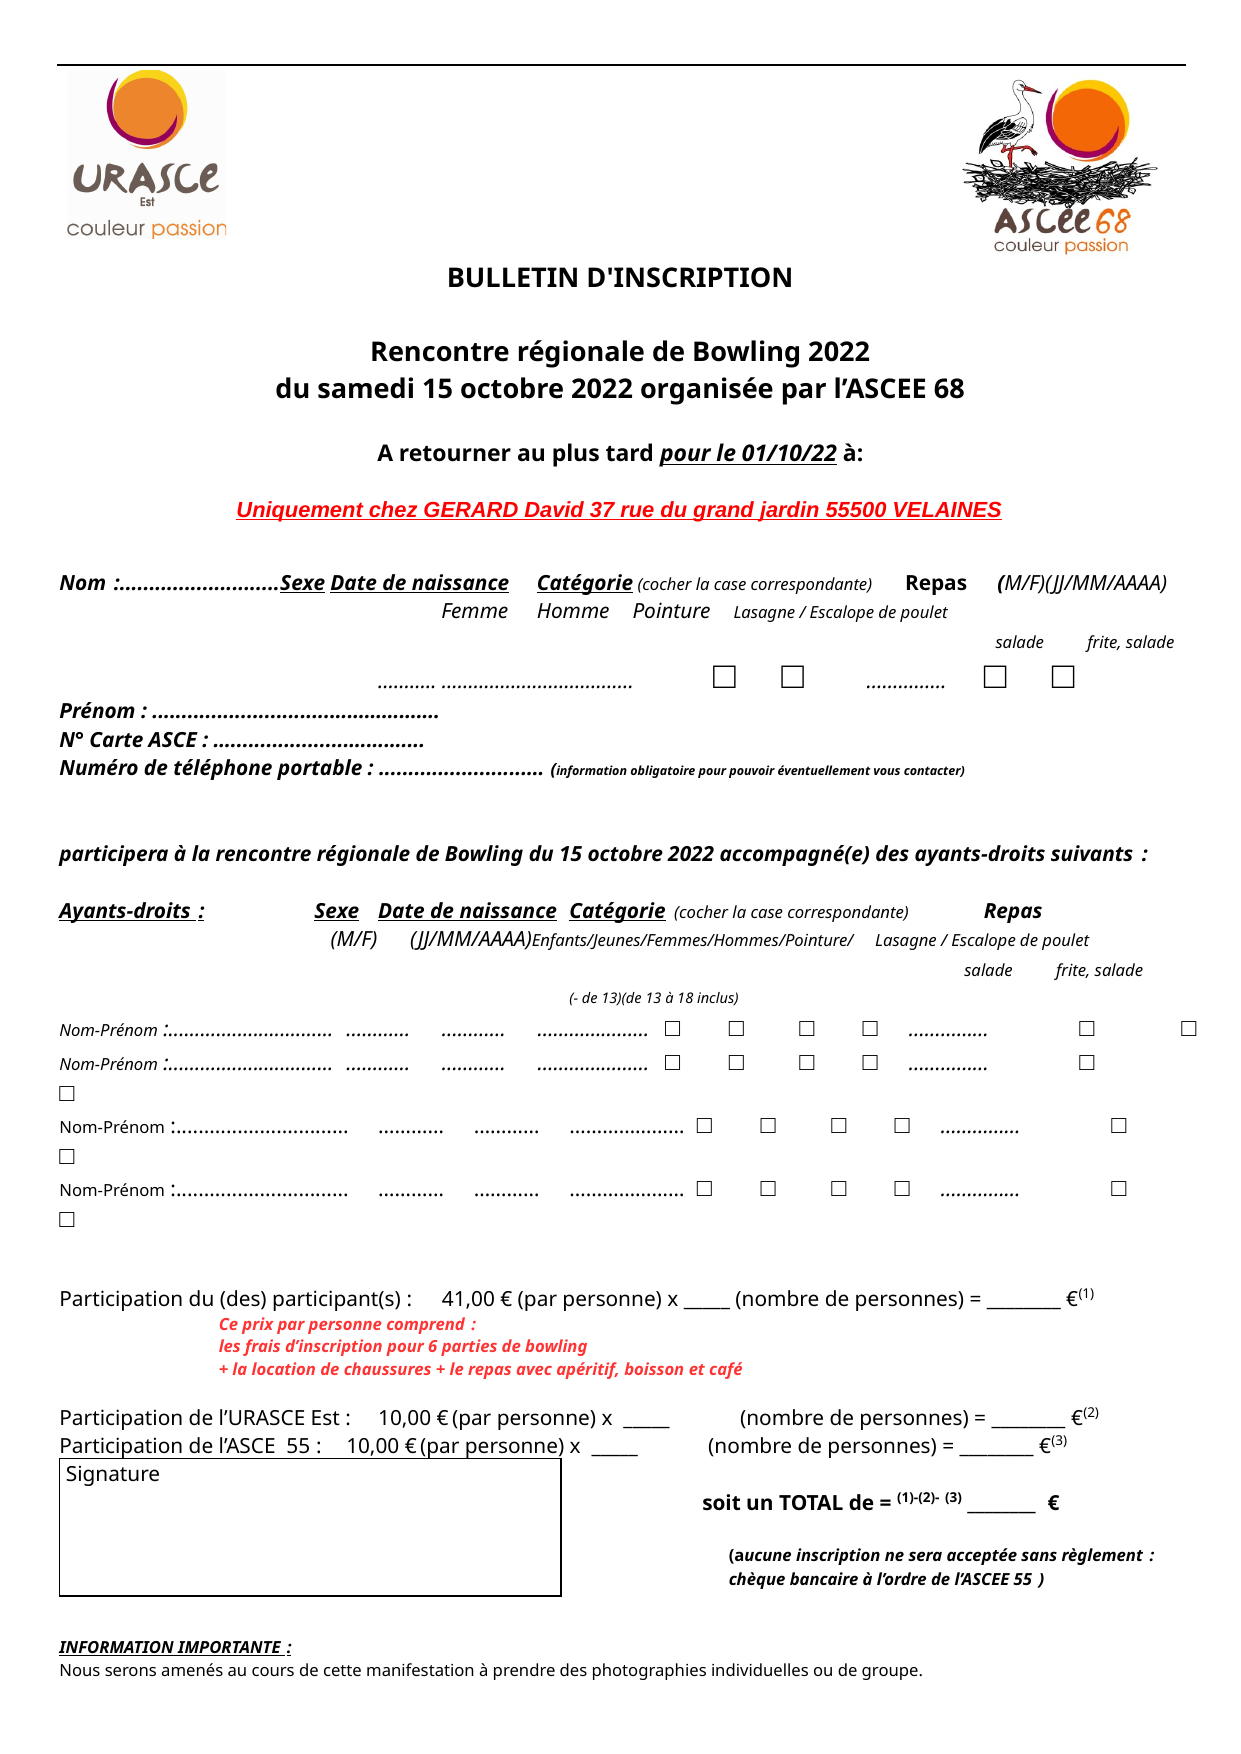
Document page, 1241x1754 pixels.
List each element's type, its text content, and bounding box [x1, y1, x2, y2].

text ……….. ……………………………… □ □ …………… □ □ [59, 653, 1181, 697]
text A retourner au plus tard pour le 01/10/22 à: [59, 437, 1181, 468]
text Prénom : ..............................………………. [59, 697, 1181, 725]
text salade frite, salade [59, 625, 1181, 653]
text + la location de chaussures + le repas avec apéritif, boisson et café [59, 1358, 1181, 1380]
text Signature [60, 1459, 560, 1488]
text INFORMATION IMPORTANTE : [59, 1636, 1181, 1659]
text du samedi 15 octobre 2022 organisée par l’ASCEE 68 [59, 369, 1181, 406]
text Nom-Prénom :............................... ………… ………… ………………… □ □ □ □ …………… □ □ [59, 1044, 1181, 1107]
text Nom :...........................Sexe Date de naissance Catégorie (cocher la case correspondante) Repas (M/F)(JJ/MM/AAAA) Femme Homme Pointure Lasagne / Escalope de poulet [59, 568, 1181, 625]
text Ce prix par personne comprend : [59, 1312, 1181, 1335]
text soit un TOTAL de = (1)-(2)- (3) ________ € [562, 1488, 1181, 1517]
text Uniquement chez GERARD David 37 rue du grand jardin 55500 VELAINES [59, 497, 1181, 522]
text Participation de l’URASCE Est : 10,00 € (par personne) x _____ (nombre de personnes) = ________ €(2) [59, 1403, 1181, 1431]
text [59, 59, 1181, 64]
text [60, 1488, 560, 1595]
text Nom-Prénom :............................... ………… ………… ………………… □ □ □ □ …………… □ □ [59, 1169, 1211, 1232]
text Nous serons amenés au cours de cette manifestation à prendre des photographies individuelles ou de groupe. [59, 1659, 1181, 1681]
text participera à la rencontre régionale de Bowling du 15 octobre 2022 accompagné(e) des ayants-droits suivants : [59, 839, 1181, 867]
text Nom-Prénom :............................... ………… ………… ………………… □ □ □ □ …………… □ □ [59, 1010, 1211, 1044]
text salade frite, salade [920, 953, 1181, 981]
text (- de 13)(de 13 à 18 inclus) [59, 981, 1181, 1010]
text Participation du (des) participant(s) : 41,00 € (par personne) x _____ (nombre de personnes) = ________ €(1) [59, 1284, 1181, 1312]
text N° Carte ASCE : …....................……….... [59, 725, 1181, 753]
picture [67, 70, 227, 239]
picture [960, 72, 1160, 259]
text BULLETIN D'INSCRIPTION [59, 66, 1181, 295]
text Ayants-droits : Sexe Date de naissance Catégorie (cocher la case correspondante) Repas [59, 896, 1181, 924]
text les frais d’inscription pour 6 parties de bowling [59, 1335, 1181, 1358]
text (M/F) (JJ/MM/AAAA)Enfants/Jeunes/Femmes/Hommes/Pointure/ Lasagne / Escalope de poulet [59, 924, 1181, 953]
text Participation de l’ASCE 55 : 10,00 € (par personne) x _____ (nombre de personnes) = ________ €(3) [59, 1431, 1181, 1488]
text Rencontre régionale de Bowling 2022 [59, 332, 1181, 369]
text Nom-Prénom :............................... ………… ………… ………………… □ □ □ □ …………… □ □ [59, 1107, 1211, 1169]
text (aucune inscription ne sera acceptée sans règlement : chèque bancaire à l’ordre de l’ASCEE 55 ) [562, 1539, 1181, 1591]
text Numéro de téléphone portable : .........................… (information obligatoire pour pouvoir éventuellement vous contacter) [59, 753, 1181, 782]
